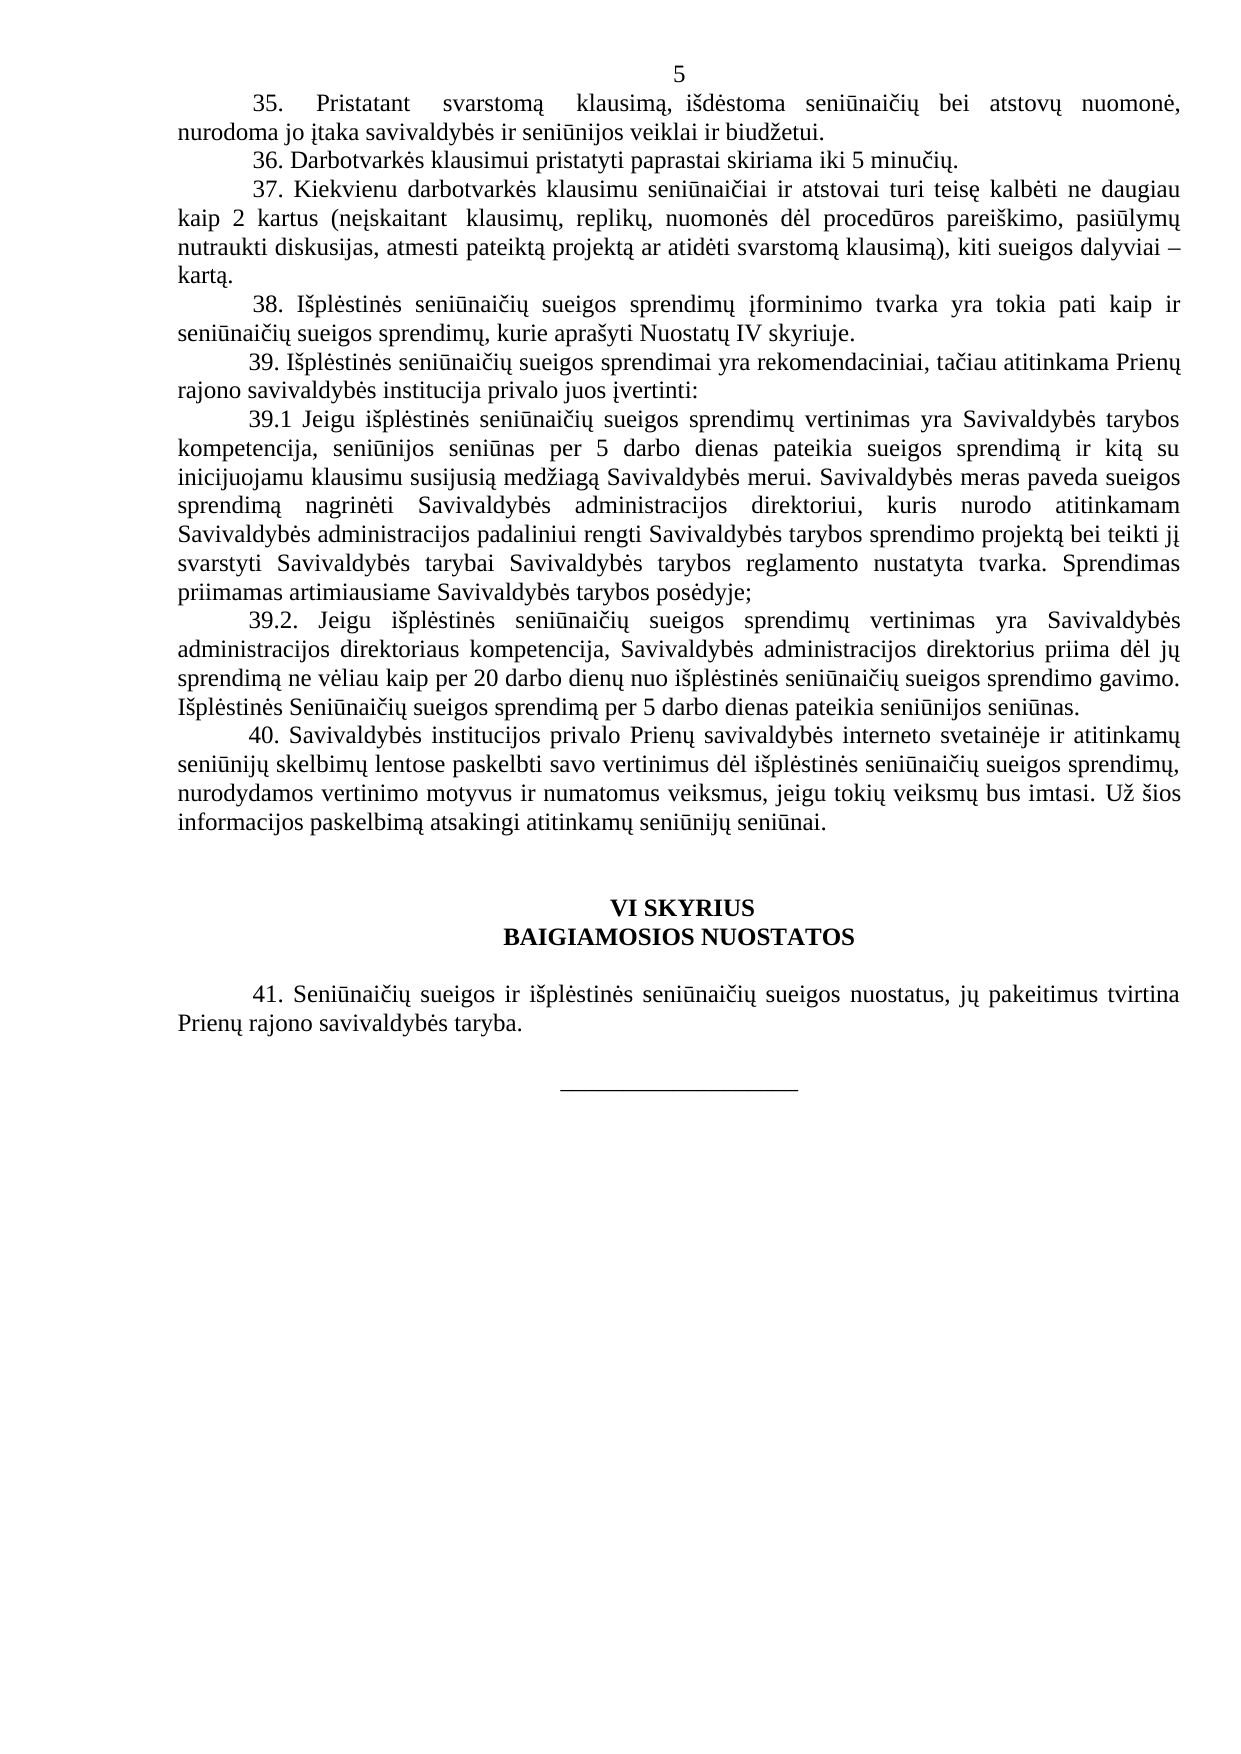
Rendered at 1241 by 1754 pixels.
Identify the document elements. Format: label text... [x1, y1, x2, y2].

text 40. Savivaldybės institucijos privalo Prienų savivaldybės interneto svetainėje ir atitinkamų seniūnijų skelbimų lentose paskelbti savo vertinimus dėl išplėstinės seniūnaičių sueigos sprendimų, nurodydamos vertinimo motyvus ir numatomus veiksmus, jeigu tokių veiksmų bus imtasi. Už šios informacijos paskelbimą atsakingi atitinkamų seniūnijų seniūnai. [177, 720, 1181, 835]
text VI SKYRIUS [177, 893, 1181, 922]
text BAIGIAMOSIOS NUOSTATOS [177, 922, 1181, 950]
text 41. Seniūnaičių sueigos ir išplėstinės seniūnaičių sueigos nuostatus, jų pakeitimus tvirtina Prienų rajono savivaldybės taryba. [177, 979, 1181, 1037]
text 39. Išplėstinės seniūnaičių sueigos sprendimai yra rekomendaciniai, tačiau atitinkama Prienų rajono savivaldybės institucija privalo juos įvertinti: [177, 347, 1181, 404]
text 38. Išplėstinės seniūnaičių sueigos sprendimų įforminimo tvarka yra tokia pati kaip ir seniūnaičių sueigos sprendimų, kurie aprašyti Nuostatų IV skyriuje. [177, 289, 1181, 347]
text 39.1 Jeigu išplėstinės seniūnaičių sueigos sprendimų vertinimas yra Savivaldybės tarybos kompetencija, seniūnijos seniūnas per 5 darbo dienas pateikia sueigos sprendimą ir kitą su inicijuojamu klausimu susijusią medžiagą Savivaldybės merui. Savivaldybės meras paveda sueigos sprendimą nagrinėti Savivaldybės administracijos direktoriui, kuris nurodo atitinkamam Savivaldybės administracijos padaliniui rengti Savivaldybės tarybos sprendimo projektą bei teikti jį svarstyti Savivaldybės tarybai Savivaldybės tarybos reglamento nustatyta tvarka. Sprendimas priimamas artimiausiame Savivaldybės tarybos posėdyje; [177, 404, 1181, 605]
text ___________________ [177, 1065, 1181, 1094]
text 39.2. Jeigu išplėstinės seniūnaičių sueigos sprendimų vertinimas yra Savivaldybės administracijos direktoriaus kompetencija, Savivaldybės administracijos direktorius priima dėl jų sprendimą ne vėliau kaip per 20 darbo dienų nuo išplėstinės seniūnaičių sueigos sprendimo gavimo. Išplėstinės Seniūnaičių sueigos sprendimą per 5 darbo dienas pateikia seniūnijos seniūnas. [177, 605, 1181, 720]
text 36. Darbotvarkės klausimui pristatyti paprastai skiriama iki 5 minučių. [177, 145, 1181, 174]
text 37. Kiekvienu darbotvarkės klausimu seniūnaičiai ir atstovai turi teisę kalbėti ne daugiau kaip 2 kartus (neįskaitant klausimų, replikų, nuomonės dėl procedūros pareiškimo, pasiūlymų nutraukti diskusijas, atmesti pateiktą projektą ar atidėti svarstomą klausimą), kiti sueigos dalyviai – kartą. [177, 174, 1181, 289]
text 35. Pristatant svarstomą klausimą, išdėstoma seniūnaičių bei atstovų nuomonė, nurodoma jo įtaka savivaldybės ir seniūnijos veiklai ir biudžetui. [177, 88, 1181, 145]
